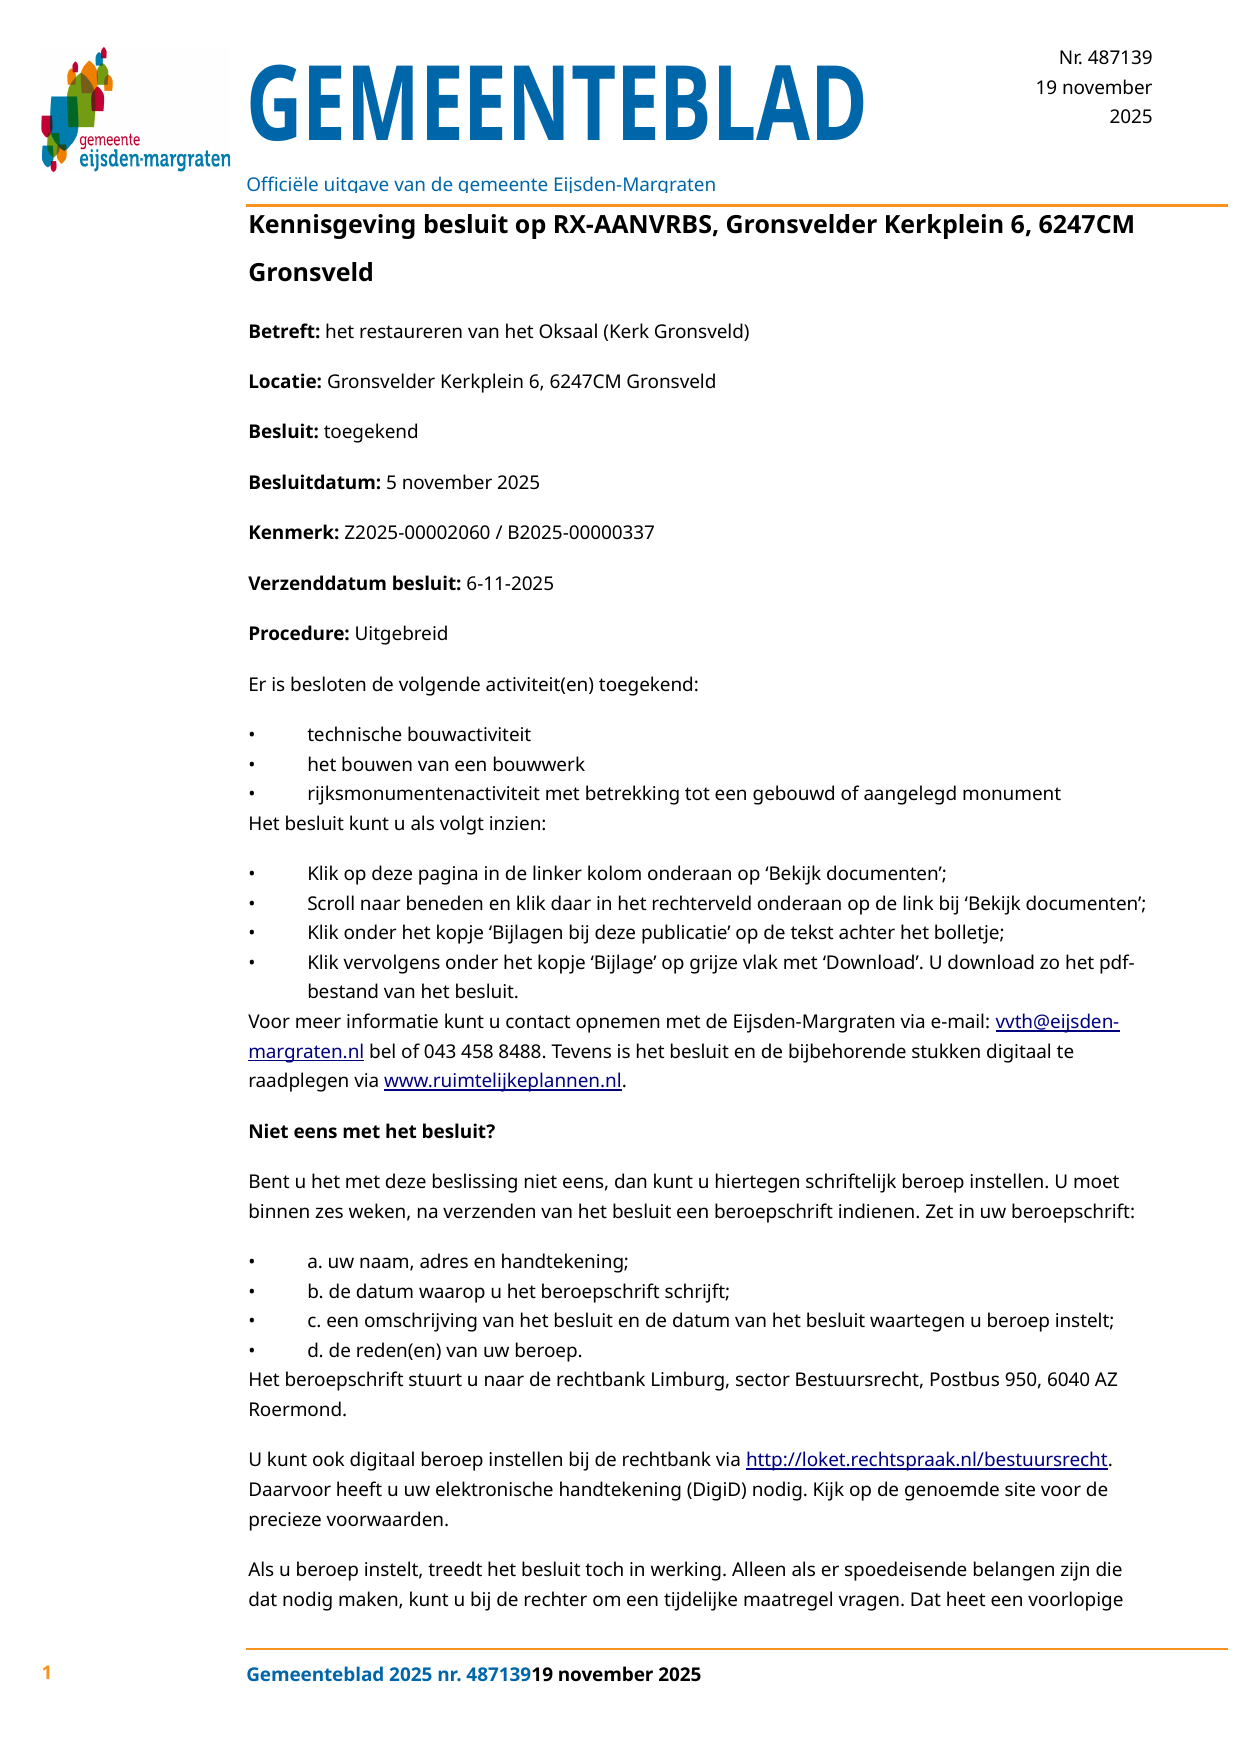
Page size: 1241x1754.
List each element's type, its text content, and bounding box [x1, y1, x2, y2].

text Als u beroep instelt, treedt het besluit toch in werking. Alleen als er spoedeisende belangen zijn die dat nodig maken, kunt u bij de rechter om een tijdelijke maatregel vragen. Dat heet een voorlopige [248, 1556, 1152, 1612]
text U kunt ook digitaal beroep instellen bij de rechtbank via http://loket.rechtspraak.nl/bestuursrecht. Daarvoor heeft u uw elektronische handtekening (DigiD) nodig. Kijk op de genoemde site voor de precieze voorwaarden. [248, 1447, 1152, 1532]
text Procedure: Uitgebreid [248, 620, 1152, 646]
text Het beroepschrift stuurt u naar de rechtbank Limburg, sector Bestuursrecht, Postbus 950, 6040 AZ Roermond. [248, 1367, 1152, 1422]
text Er is besloten de volgende activiteit(en) toegekend: [248, 671, 1152, 697]
text Kenmerk: Z2025-00002060 / B2025-00000337 [248, 519, 1152, 545]
list Klik op deze pagina in de linker kolom onderaan op ‘Bekijk documenten’; [248, 860, 1152, 886]
list d. de reden(en) van uw beroep. [248, 1337, 1152, 1363]
text Besluitdatum: 5 november 2025 [248, 469, 1152, 495]
text Niet eens met het besluit? [248, 1118, 1152, 1144]
list Klik vervolgens onder het kopje ‘Bijlage’ op grijze vlak met ‘Download’. U download zo het pdf-bestand van het besluit. [248, 949, 1152, 1004]
list b. de datum waarop u het beroepschrift schrijft; [248, 1278, 1152, 1304]
text Het besluit kunt u als volgt inzien: [248, 810, 1152, 836]
list Klik onder het kopje ‘Bijlagen bij deze publicatie’ op de tekst achter het bolletje; [248, 919, 1152, 945]
list a. uw naam, adres en handtekening; [248, 1248, 1152, 1274]
text Kennisgeving besluit op RX-AANVRBS, Gronsvelder Kerkplein 6, 6247CM Gronsveld [248, 207, 1152, 288]
list het bouwen van een bouwwerk [248, 751, 1152, 777]
list rijksmonumentenactiviteit met betrekking tot een gebouwd of aangelegd monument [248, 780, 1152, 806]
text Voor meer informatie kunt u contact opnemen met de Eijsden-Margraten via e-mail: vvth@eijsden-margraten.nl bel of 043 458 8488. Tevens is het besluit en de bijbehorende stukken digitaal te raadplegen via www.ruimtelijkeplannen.nl. [248, 1008, 1152, 1093]
text Bent u het met deze beslissing niet eens, dan kunt u hiertegen schriftelijk beroep instellen. U moet binnen zes weken, na verzenden van het besluit een beroepschrift indienen. Zet in uw beroepschrift: [248, 1168, 1152, 1224]
list Scroll naar beneden en klik daar in het rechterveld onderaan op de link bij ‘Bekijk documenten’; [248, 890, 1152, 916]
text Besluit: toegekend [248, 419, 1152, 444]
text Verzenddatum besluit: 6-11-2025 [248, 570, 1152, 596]
picture [41, 47, 231, 172]
list c. een omschrijving van het besluit en de datum van het besluit waartegen u beroep instelt; [248, 1307, 1152, 1333]
text Betreft: het restaureren van het Oksaal (Kerk Gronsveld) [248, 318, 1152, 344]
text Locatie: Gronsvelder Kerkplein 6, 6247CM Gronsveld [248, 368, 1152, 394]
list technische bouwactiviteit [248, 721, 1152, 747]
